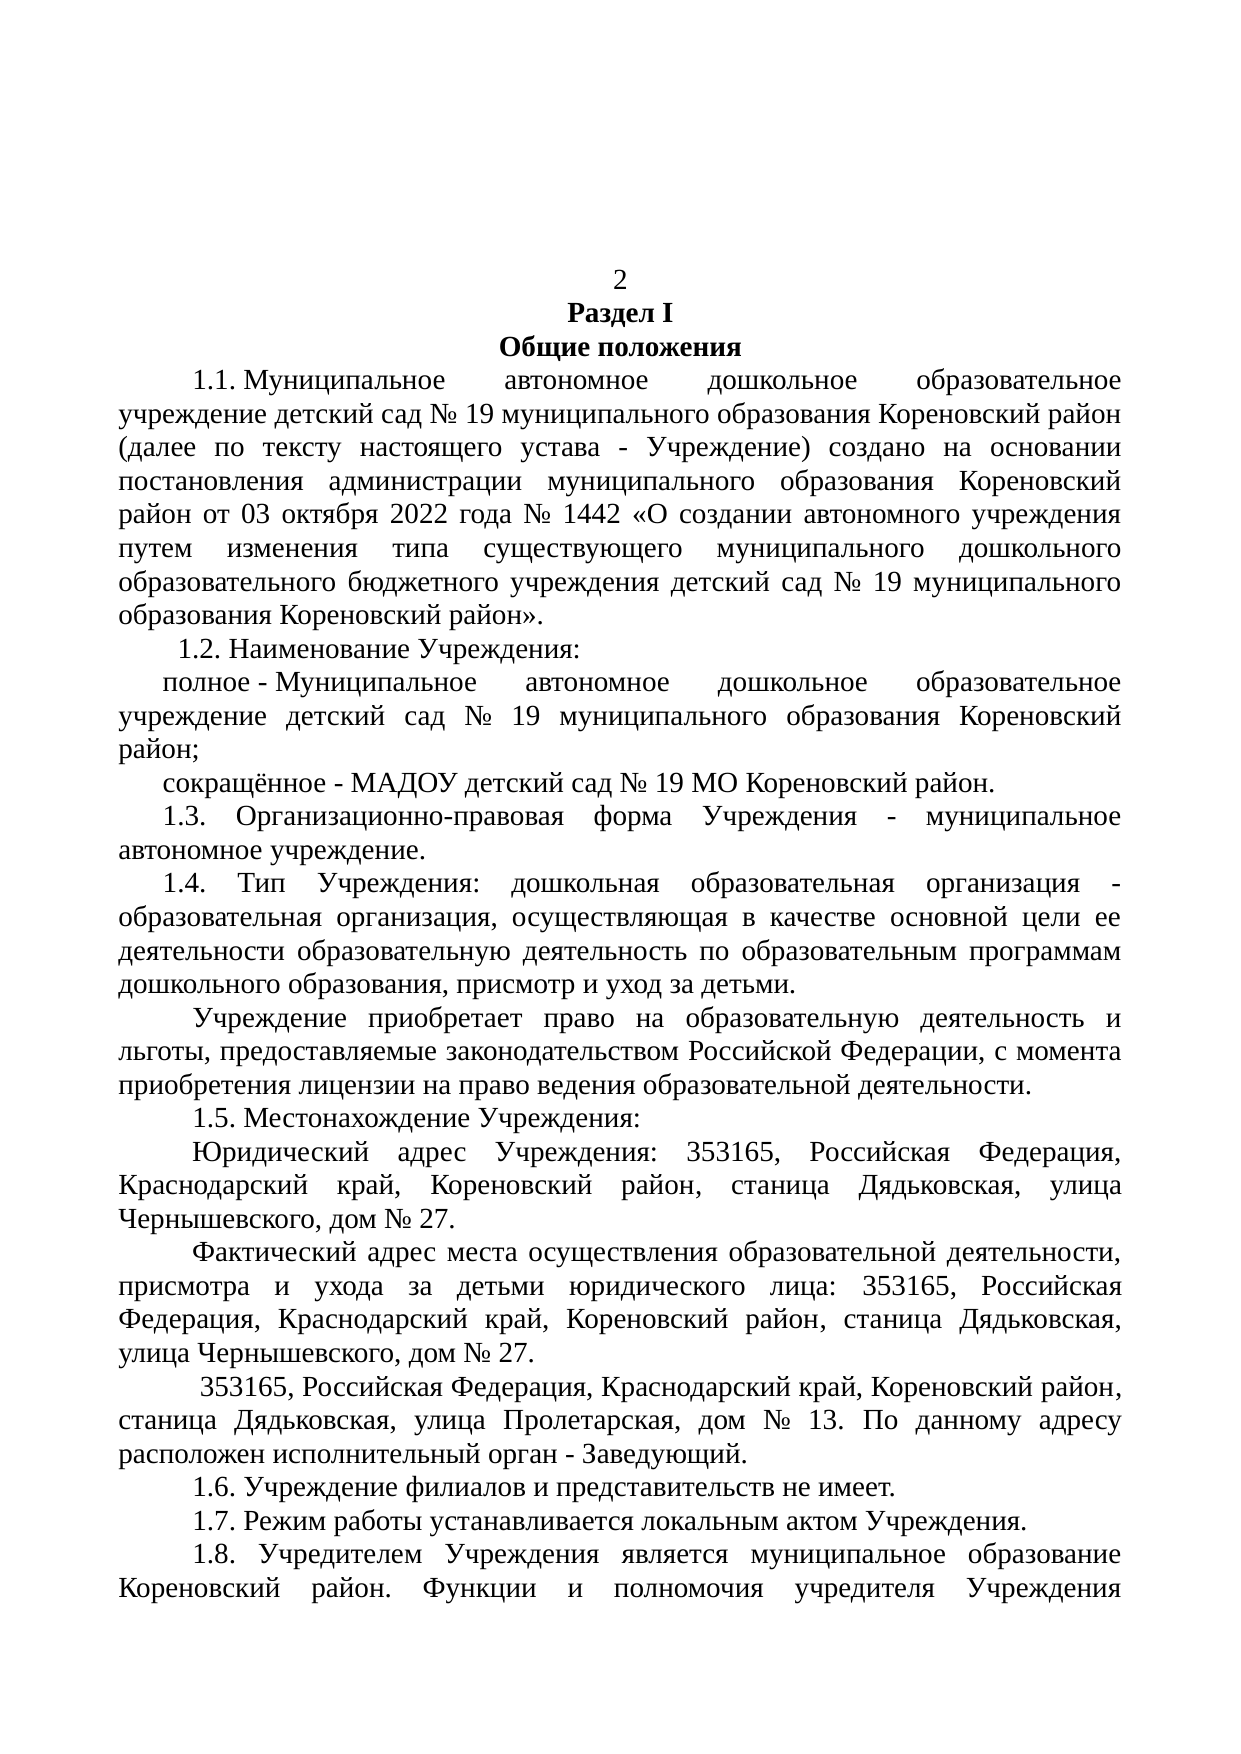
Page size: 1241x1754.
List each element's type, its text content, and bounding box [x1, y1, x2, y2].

text Раздел I [118, 295, 1122, 329]
text Фактический адрес места осуществления образовательной деятельности, присмотра и ухода за детьми юридического лица: 353165, Российская Федерация, Краснодарский край, Кореновский район, станица Дядьковская, улица Чернышевского, дом № 27. [118, 1234, 1122, 1369]
text 1.8. Учредителем Учреждения является муниципальное образование Кореновский район. Функции и полномочия учредителя Учреждения [118, 1536, 1122, 1603]
text 1.6. Учреждение филиалов и представительств не имеет. [118, 1469, 1122, 1503]
text Учреждение приобретает право на образовательную деятельность и льготы, предоставляемые законодательством Российской Федерации, с момента приобретения лицензии на право ведения образовательной деятельности. [118, 1000, 1122, 1100]
text 1.5. Местонахождение Учреждения: [118, 1100, 1122, 1134]
text 1.3. Организационно-правовая форма Учреждения - муниципальное автономное учреждение. [118, 798, 1122, 866]
text 2 [118, 262, 1122, 295]
text 1.4. Тип Учреждения: дошкольная образовательная организация - образовательная организация, осуществляющая в качестве основной цели ее деятельности образовательную деятельность по образовательным программам дошкольного образования, присмотр и уход за детьми. [118, 866, 1122, 1000]
text сокращённое - МАДОУ детский сад № 19 МО Кореновский район. [118, 765, 1122, 798]
text Общие положения [118, 329, 1122, 362]
text 353165, Российская Федерация, Краснодарский край, Кореновский район, станица Дядьковская, улица Пролетарская, дом № 13. По данному адресу расположен исполнительный орган - Заведующий. [118, 1369, 1122, 1469]
text 1.7. Режим работы устанавливается локальным актом Учреждения. [118, 1503, 1122, 1536]
text 1.1. Муниципальное автономное дошкольное образовательное учреждение детский сад № 19 муниципального образования Кореновский район (далее по тексту настоящего устава - Учреждение) создано на основании постановления администрации муниципального образования Кореновский район от 03 октября 2022 года № 1442 «О создании автономного учреждения путем изменения типа существующего муниципального дошкольного образовательного бюджетного учреждения детский сад № 19 муниципального образования Кореновский район». [118, 362, 1122, 631]
text 1.2. Наименование Учреждения: [118, 631, 1122, 664]
text Юридический адрес Учреждения: 353165, Российская Федерация, Краснодарский край, Кореновский район, станица Дядьковская, улица Чернышевского, дом № 27. [118, 1134, 1122, 1234]
text полное - Муниципальное автономное дошкольное образовательное учреждение детский сад № 19 муниципального образования Кореновский район; [118, 664, 1122, 765]
